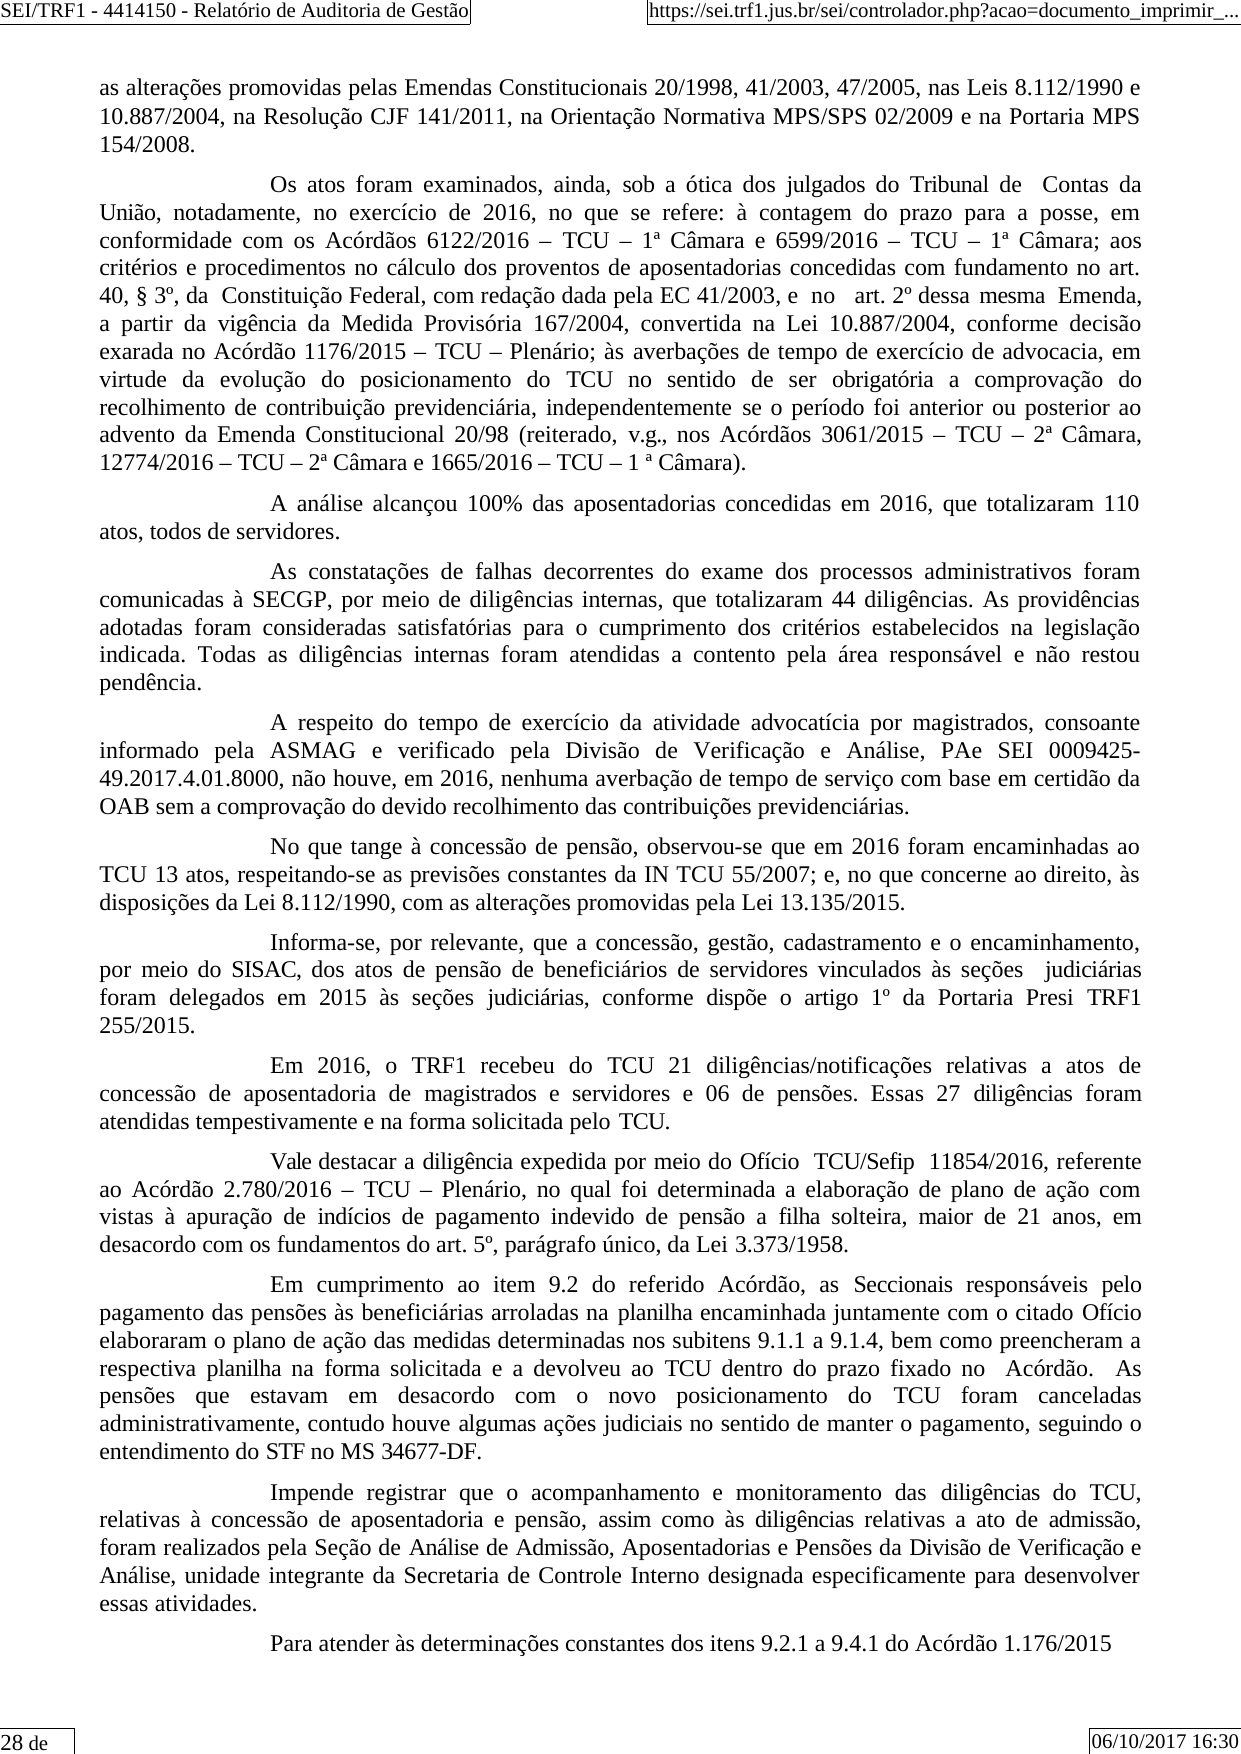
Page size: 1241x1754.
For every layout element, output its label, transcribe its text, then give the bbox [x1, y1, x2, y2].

text Os atos foram examinados, ainda, sob a ótica dos julgados do Tribunal de Contas da União, notadamente, no exercício de 2016, no que se refere: à contagem do prazo para a posse, em conformidade com os Acórdãos 6122/2016 – TCU – 1ª Câmara e 6599/2016 – TCU – 1ª Câmara; aos critérios e procedimentos no cálculo dos proventos de aposentadorias concedidas com fundamento no art. 40, § 3º, da Constituição Federal, com redação dada pela EC 41/2003, e no art. 2º dessa mesma Emenda, a partir da vigência da Medida Provisória 167/2004, convertida na Lei 10.887/2004, conforme decisão exarada no Acórdão 1176/2015 – TCU – Plenário; às averbações de tempo de exercício de advocacia, em virtude da evolução do posicionamento do TCU no sentido de ser obrigatória a comprovação do recolhimento de contribuição previdenciária, independentemente se o período foi anterior ou posterior ao advento da Emenda Constitucional 20/98 (reiterado, v.g., nos Acórdãos 3061/2015 – TCU – 2ª Câmara, 12774/2016 – TCU – 2ª Câmara e 1665/2016 – TCU – 1 ª Câmara). [99, 170, 1142, 476]
text Informa-se, por relevante, que a concessão, gestão, cadastramento e o encaminhamento, por meio do SISAC, dos atos de pensão de beneficiários de servidores vinculados às seções judiciárias foram delegados em 2015 às seções judiciárias, conforme dispõe o artigo 1º da Portaria Presi TRF1 255/2015. [99, 927, 1142, 1038]
text A respeito do tempo de exercício da atividade advocatícia por magistrados, consoante informado pela ASMAG e verificado pela Divisão de Verificação e Análise, PAe SEI 0009425-49.2017.4.01.8000, não houve, em 2016, nenhuma averbação de tempo de serviço com base em certidão da OAB sem a comprovação do devido recolhimento das contribuições previdenciárias. [99, 708, 1142, 819]
text A análise alcançou 100% das aposentadorias concedidas em 2016, que totalizaram 110 atos, todos de servidores. [99, 488, 1141, 544]
text No que tange à concessão de pensão, observou-se que em 2016 foram encaminhadas ao TCU 13 atos, respeitando-se as previsões constantes da IN TCU 55/2007; e, no que concerne ao direito, às disposições da Lei 8.112/1990, com as alterações promovidas pela Lei 13.135/2015. [99, 832, 1142, 915]
text as alterações promovidas pelas Emendas Constitucionais 20/1998, 41/2003, 47/2005, nas Leis 8.112/1990 e 10.887/2004, na Resolução CJF 141/2011, na Orientação Normativa MPS/SPS 02/2009 e na Portaria MPS 154/2008. [99, 73, 1143, 158]
text Impende registrar que o acompanhamento e monitoramento das diligências do TCU, relativas à concessão de aposentadoria e pensão, assim como às diligências relativas a ato de admissão, foram realizados pela Seção de Análise de Admissão, Aposentadorias e Pensões da Divisão de Verificação e Análise, unidade integrante da Secretaria de Controle Interno designada especificamente para desenvolver essas atividades. [99, 1478, 1141, 1616]
text Para atender às determinações constantes dos itens 9.2.1 a 9.4.1 do Acórdão 1.176/2015 [270, 1629, 1178, 1656]
text Em 2016, o TRF1 recebeu do TCU 21 diligências/notificações relativas a atos de concessão de aposentadoria de magistrados e servidores e 06 de pensões. Essas 27 diligências foram atendidas tempestivamente e na forma solicitada pelo TCU. [99, 1051, 1142, 1134]
text Em cumprimento ao item 9.2 do referido Acórdão, as Seccionais responsáveis pelo pagamento das pensões às beneficiárias arroladas na planilha encaminhada juntamente com o citado Ofício elaboraram o plano de ação das medidas determinadas nos subitens 9.1.1 a 9.1.4, bem como preencheram a respectiva planilha na forma solicitada e a devolveu ao TCU dentro do prazo fixado no Acórdão. As pensões que estavam em desacordo com o novo posicionamento do TCU foram canceladas administrativamente, contudo houve algumas ações judiciais no sentido de manter o pagamento, seguindo o entendimento do STF no MS 34677-DF. [99, 1270, 1142, 1465]
text As constatações de falhas decorrentes do exame dos processos administrativos foram comunicadas à SECGP, por meio de diligências internas, que totalizaram 44 diligências. As providências adotadas foram consideradas satisfatórias para o cumprimento dos critérios estabelecidos na legislação indicada. Todas as diligências internas foram atendidas a contento pela área responsável e não restou pendência. [99, 557, 1142, 696]
text Vale destacar a diligência expedida por meio do Ofício TCU/Sefip 11854/2016, referente ao Acórdão 2.780/2016 – TCU – Plenário, no qual foi determinada a elaboração de plano de ação com vistas à apuração de indícios de pagamento indevido de pensão a filha solteira, maior de 21 anos, em desacordo com os fundamentos do art. 5º, parágrafo único, da Lei 3.373/1958. [99, 1147, 1142, 1258]
